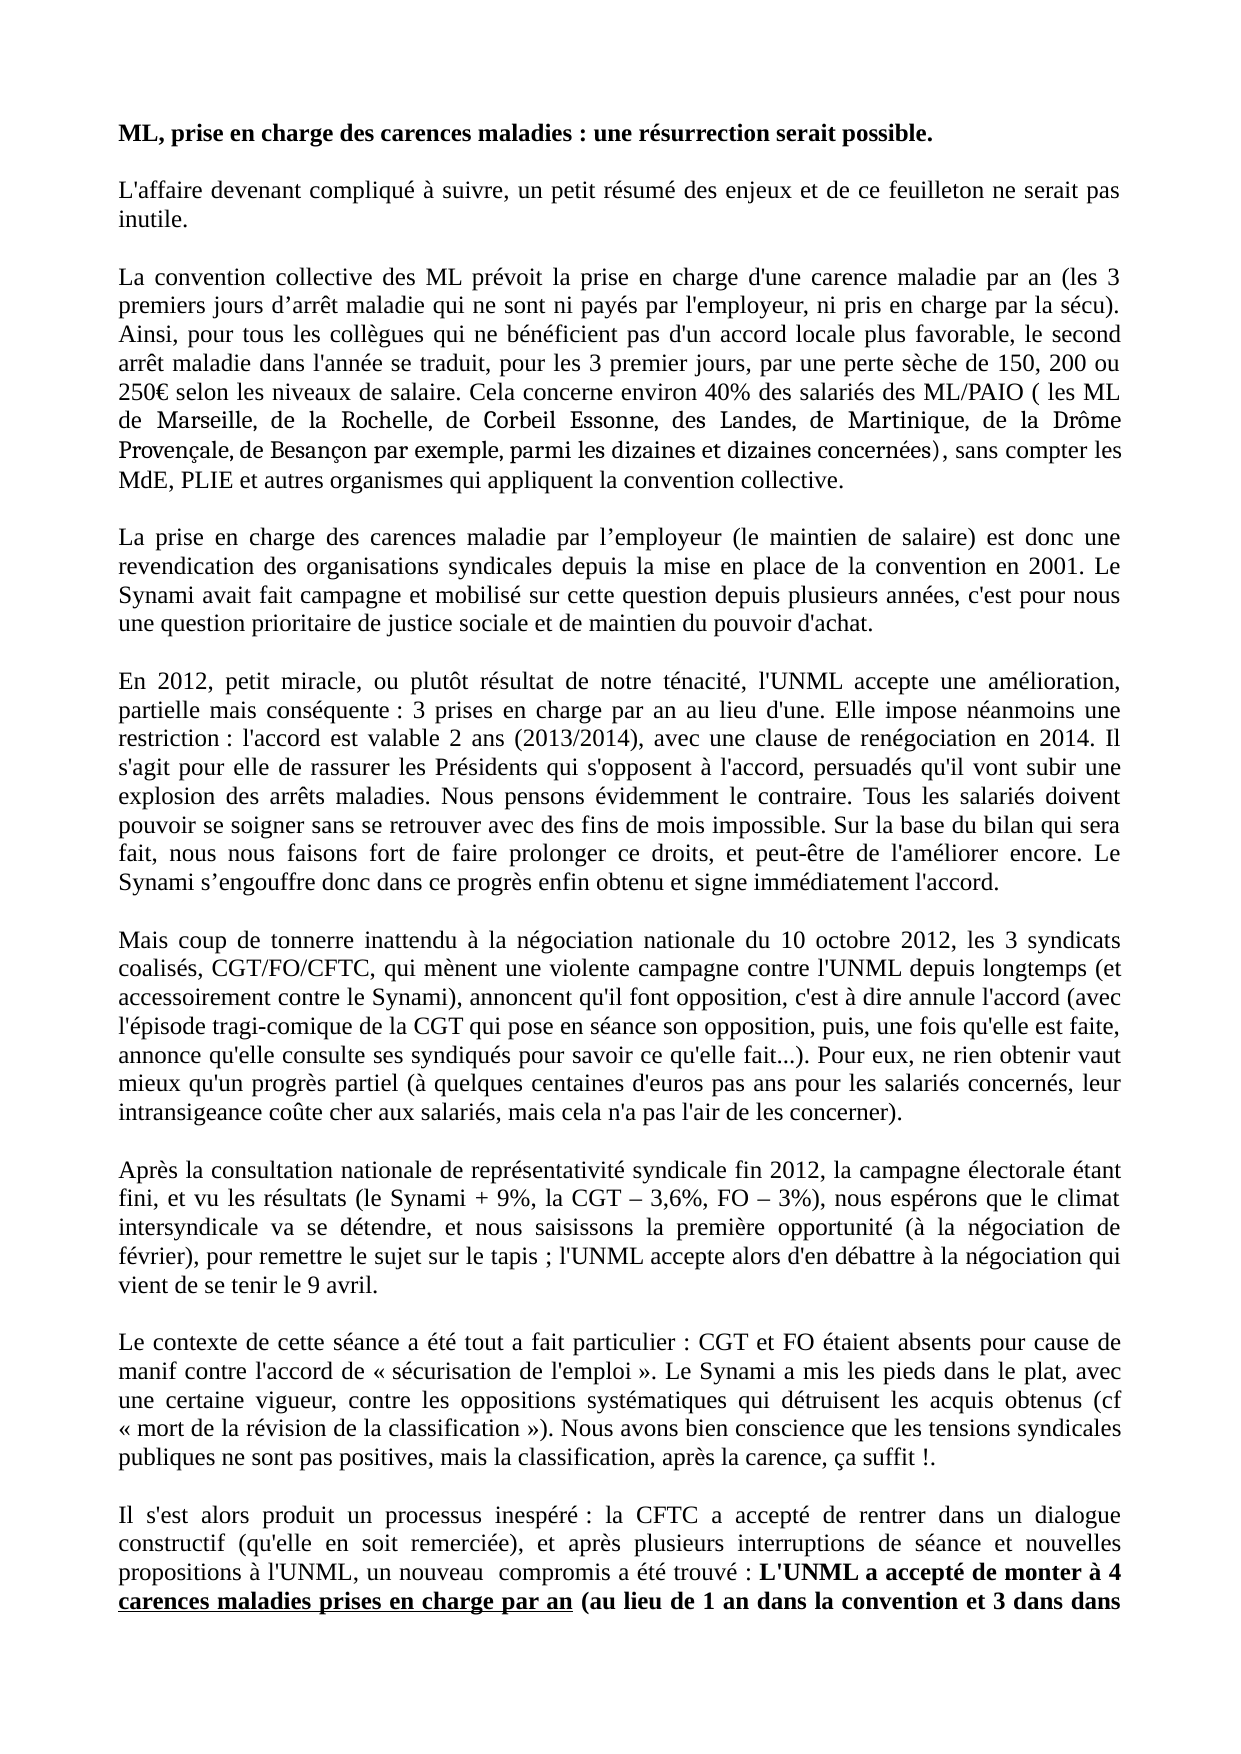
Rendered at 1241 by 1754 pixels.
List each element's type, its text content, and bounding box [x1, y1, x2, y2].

text La prise en charge des carences maladie par l’employeur (le maintien de salaire) est donc une revendication des organisations syndicales depuis la mise en place de la convention en 2001. Le Synami avait fait campagne et mobilisé sur cette question depuis plusieurs années, c'est pour nous une question prioritaire de justice sociale et de maintien du pouvoir d'achat. [118, 522, 1122, 637]
text La convention collective des ML prévoit la prise en charge d'une carence maladie par an (les 3 premiers jours d’arrêt maladie qui ne sont ni payés par l'employeur, ni pris en charge par la sécu). Ainsi, pour tous les collègues qui ne bénéficient pas d'un accord locale plus favorable, le second arrêt maladie dans l'année se traduit, pour les 3 premier jours, par une perte sèche de 150, 200 ou 250€ selon les niveaux de salaire. Cela concerne environ 40% des salariés des ML/PAIO ( les ML de Marseille, de la Rochelle, de Corbeil Essonne, des Landes, de Martinique, de la Drôme Provençale, de Besançon par exemple, parmi les dizaines et dizaines concernées), sans compter les MdE, PLIE et autres organismes qui appliquent la convention collective. [118, 262, 1122, 493]
text En 2012, petit miracle, ou plutôt résultat de notre ténacité, l'UNML accepte une amélioration, partielle mais conséquente : 3 prises en charge par an au lieu d'une. Elle impose néanmoins une restriction : l'accord est valable 2 ans (2013/2014), avec une clause de renégociation en 2014. Il s'agit pour elle de rassurer les Présidents qui s'opposent à l'accord, persuadés qu'il vont subir une explosion des arrêts maladies. Nous pensons évidemment le contraire. Tous les salariés doivent pouvoir se soigner sans se retrouver avec des fins de mois impossible. Sur la base du bilan qui sera fait, nous nous faisons fort de faire prolonger ce droits, et peut-être de l'améliorer encore. Le Synami s’engouffre donc dans ce progrès enfin obtenu et signe immédiatement l'accord. [118, 666, 1122, 896]
text Mais coup de tonnerre inattendu à la négociation nationale du 10 octobre 2012, les 3 syndicats coalisés, CGT/FO/CFTC, qui mènent une violente campagne contre l'UNML depuis longtemps (et accessoirement contre le Synami), annoncent qu'il font opposition, c'est à dire annule l'accord (avec l'épisode tragi-comique de la CGT qui pose en séance son opposition, puis, une fois qu'elle est faite, annonce qu'elle consulte ses syndiqués pour savoir ce qu'elle fait...). Pour eux, ne rien obtenir vaut mieux qu'un progrès partiel (à quelques centaines d'euros pas ans pour les salariés concernés, leur intransigeance coûte cher aux salariés, mais cela n'a pas l'air de les concerner). [118, 925, 1122, 1126]
text ML, prise en charge des carences maladies : une résurrection serait possible. [118, 118, 1122, 147]
text Il s'est alors produit un processus inespéré : la CFTC a accepté de rentrer dans un dialogue constructif (qu'elle en soit remerciée), et après plusieurs interruptions de séance et nouvelles propositions à l'UNML, un nouveau compromis a été trouvé : L'UNML a accepté de monter à 4 carences maladies prises en charge par an (au lieu de 1 an dans la convention et 3 dans dans [118, 1500, 1122, 1615]
text Après la consultation nationale de représentativité syndicale fin 2012, la campagne électorale étant fini, et vu les résultats (le Synami + 9%, la CGT – 3,6%, FO – 3%), nous espérons que le climat intersyndicale va se détendre, et nous saisissons la première opportunité (à la négociation de février), pour remettre le sujet sur le tapis ; l'UNML accepte alors d'en débattre à la négociation qui vient de se tenir le 9 avril. [118, 1155, 1122, 1298]
text L'affaire devenant compliqué à suivre, un petit résumé des enjeux et de ce feuilleton ne serait pas inutile. [118, 176, 1122, 233]
text Le contexte de cette séance a été tout a fait particulier : CGT et FO étaient absents pour cause de manif contre l'accord de « sécurisation de l'emploi ». Le Synami a mis les pieds dans le plat, avec une certaine vigueur, contre les oppositions systématiques qui détruisent les acquis obtenus (cf « mort de la révision de la classification »). Nous avons bien conscience que les tensions syndicales publiques ne sont pas positives, mais la classification, après la carence, ça suffit !. [118, 1327, 1122, 1471]
